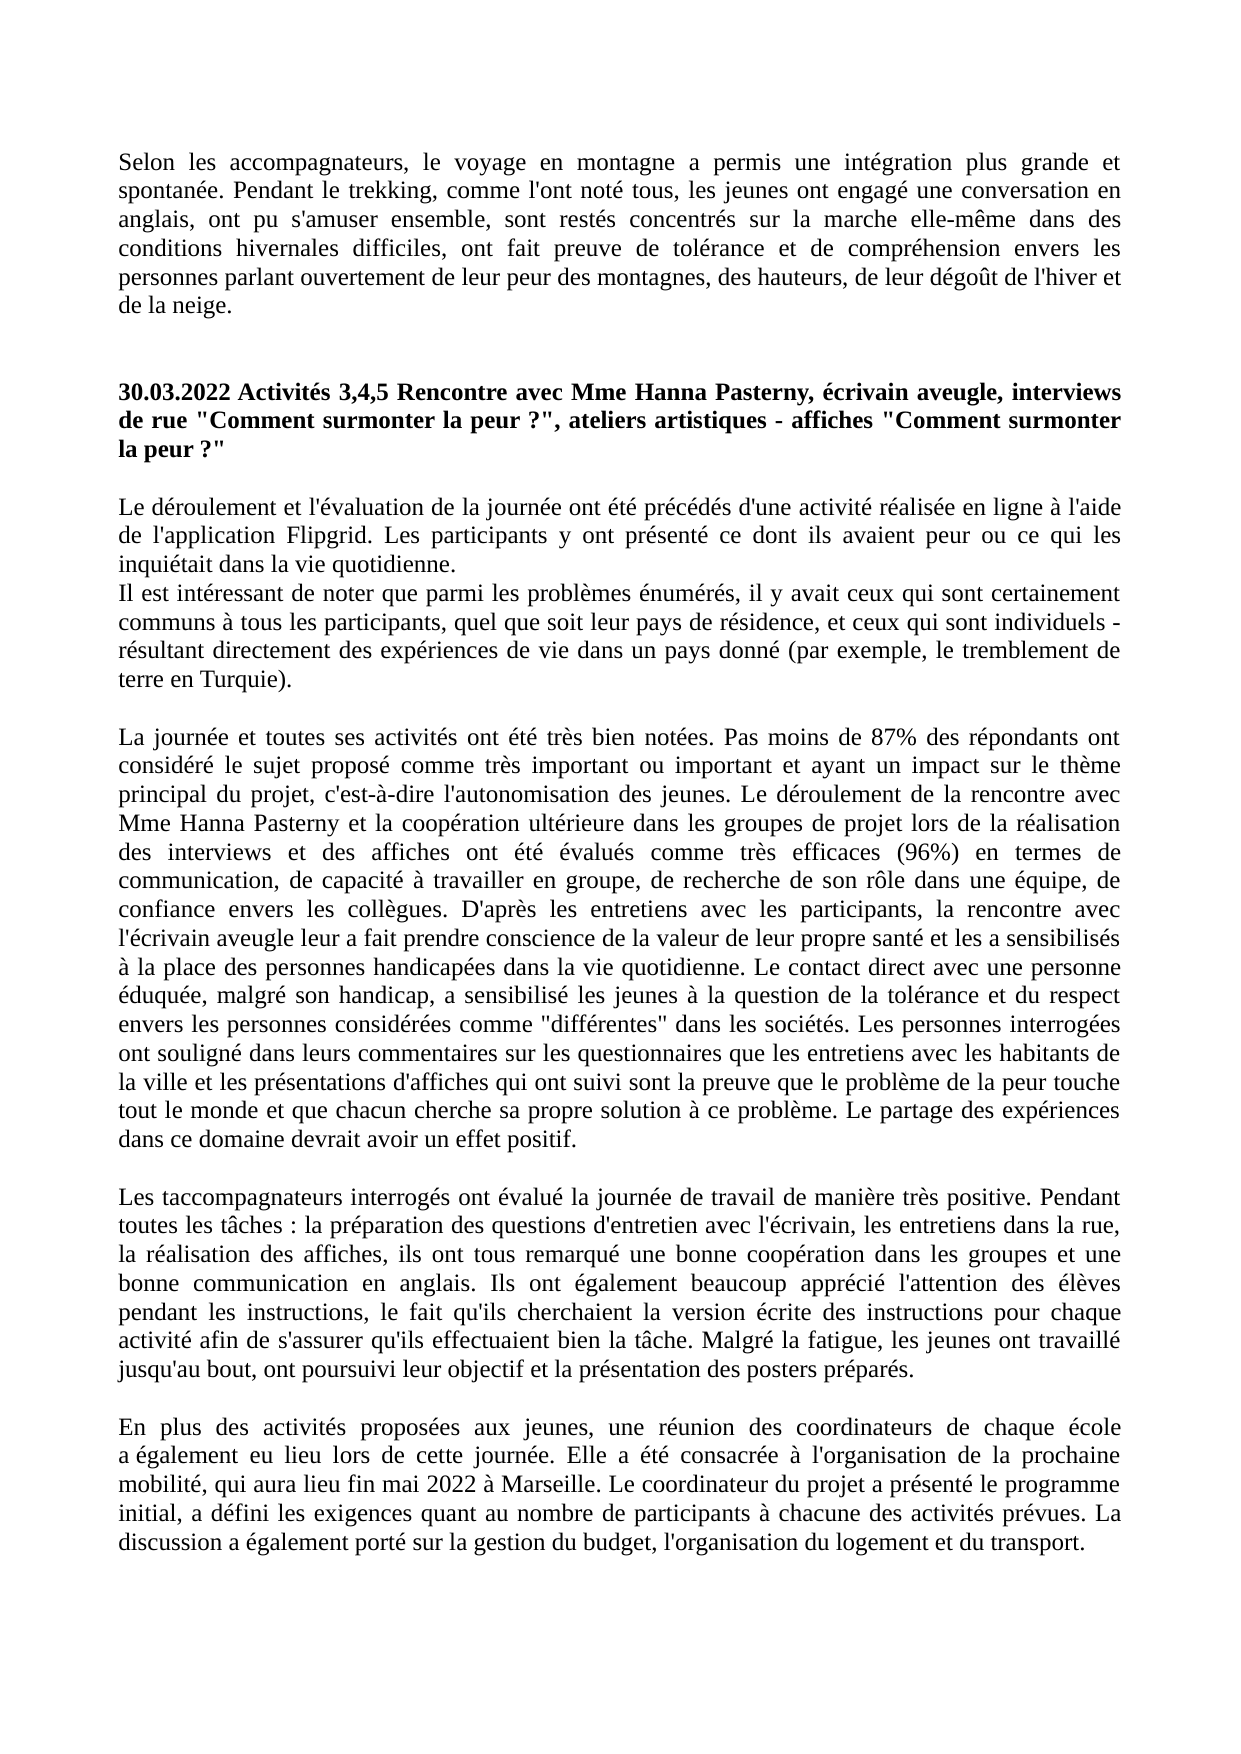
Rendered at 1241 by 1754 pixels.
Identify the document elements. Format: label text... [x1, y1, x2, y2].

text Les taccompagnateurs interrogés ont évalué la journée de travail de manière très positive. Pendant toutes les tâches : la préparation des questions d'entretien avec l'écrivain, les entretiens dans la rue, la réalisation des affiches, ils ont tous remarqué une bonne coopération dans les groupes et une bonne communication en anglais. Ils ont également beaucoup apprécié l'attention des élèves pendant les instructions, le fait qu'ils cherchaient la version écrite des instructions pour chaque activité afin de s'assurer qu'ils effectuaient bien la tâche. Malgré la fatigue, les jeunes ont travaillé jusqu'au bout, ont poursuivi leur objectif et la présentation des posters préparés. [118, 1182, 1122, 1383]
text 30.03.2022 Activités 3,4,5 Rencontre avec Mme Hanna Pasterny, écrivain aveugle, interviews de rue "Comment surmonter la peur ?", ateliers artistiques - affiches "Comment surmonter la peur ?" [118, 377, 1122, 463]
text En plus des activités proposées aux jeunes, une réunion des coordinateurs de chaque école a également eu lieu lors de cette journée. Elle a été consacrée à l'organisation de la prochaine mobilité, qui aura lieu fin mai 2022 à Marseille. Le coordinateur du projet a présenté le programme initial, a défini les exigences quant au nombre de participants à chacune des activités prévues. La discussion a également porté sur la gestion du budget, l'organisation du logement et du transport. [118, 1412, 1122, 1556]
text Selon les accompagnateurs, le voyage en montagne a permis une intégration plus grande et spontanée. Pendant le trekking, comme l'ont noté tous, les jeunes ont engagé une conversation en anglais, ont pu s'amuser ensemble, sont restés concentrés sur la marche elle-même dans des conditions hivernales difficiles, ont fait preuve de tolérance et de compréhension envers les personnes parlant ouvertement de leur peur des montagnes, des hauteurs, de leur dégoût de l'hiver et de la neige. [118, 147, 1122, 319]
text Le déroulement et l'évaluation de la journée ont été précédés d'une activité réalisée en ligne à l'aide de l'application Flipgrid. Les participants y ont présenté ce dont ils avaient peur ou ce qui les inquiétait dans la vie quotidienne. [118, 492, 1122, 578]
text Il est intéressant de noter que parmi les problèmes énumérés, il y avait ceux qui sont certainement communs à tous les participants, quel que soit leur pays de résidence, et ceux qui sont individuels - résultant directement des expériences de vie dans un pays donné (par exemple, le tremblement de terre en Turquie). [118, 578, 1122, 693]
text La journée et toutes ses activités ont été très bien notées. Pas moins de 87% des répondants ont considéré le sujet proposé comme très important ou important et ayant un impact sur le thème principal du projet, c'est-à-dire l'autonomisation des jeunes. Le déroulement de la rencontre avec Mme Hanna Pasterny et la coopération ultérieure dans les groupes de projet lors de la réalisation des interviews et des affiches ont été évalués comme très efficaces (96%) en termes de communication, de capacité à travailler en groupe, de recherche de son rôle dans une équipe, de confiance envers les collègues. D'après les entretiens avec les participants, la rencontre avec l'écrivain aveugle leur a fait prendre conscience de la valeur de leur propre santé et les a sensibilisés à la place des personnes handicapées dans la vie quotidienne. Le contact direct avec une personne éduquée, malgré son handicap, a sensibilisé les jeunes à la question de la tolérance et du respect envers les personnes considérées comme "différentes" dans les sociétés. Les personnes interrogées ont souligné dans leurs commentaires sur les questionnaires que les entretiens avec les habitants de la ville et les présentations d'affiches qui ont suivi sont la preuve que le problème de la peur touche tout le monde et que chacun cherche sa propre solution à ce problème. Le partage des expériences dans ce domaine devrait avoir un effet positif. [118, 722, 1122, 1153]
